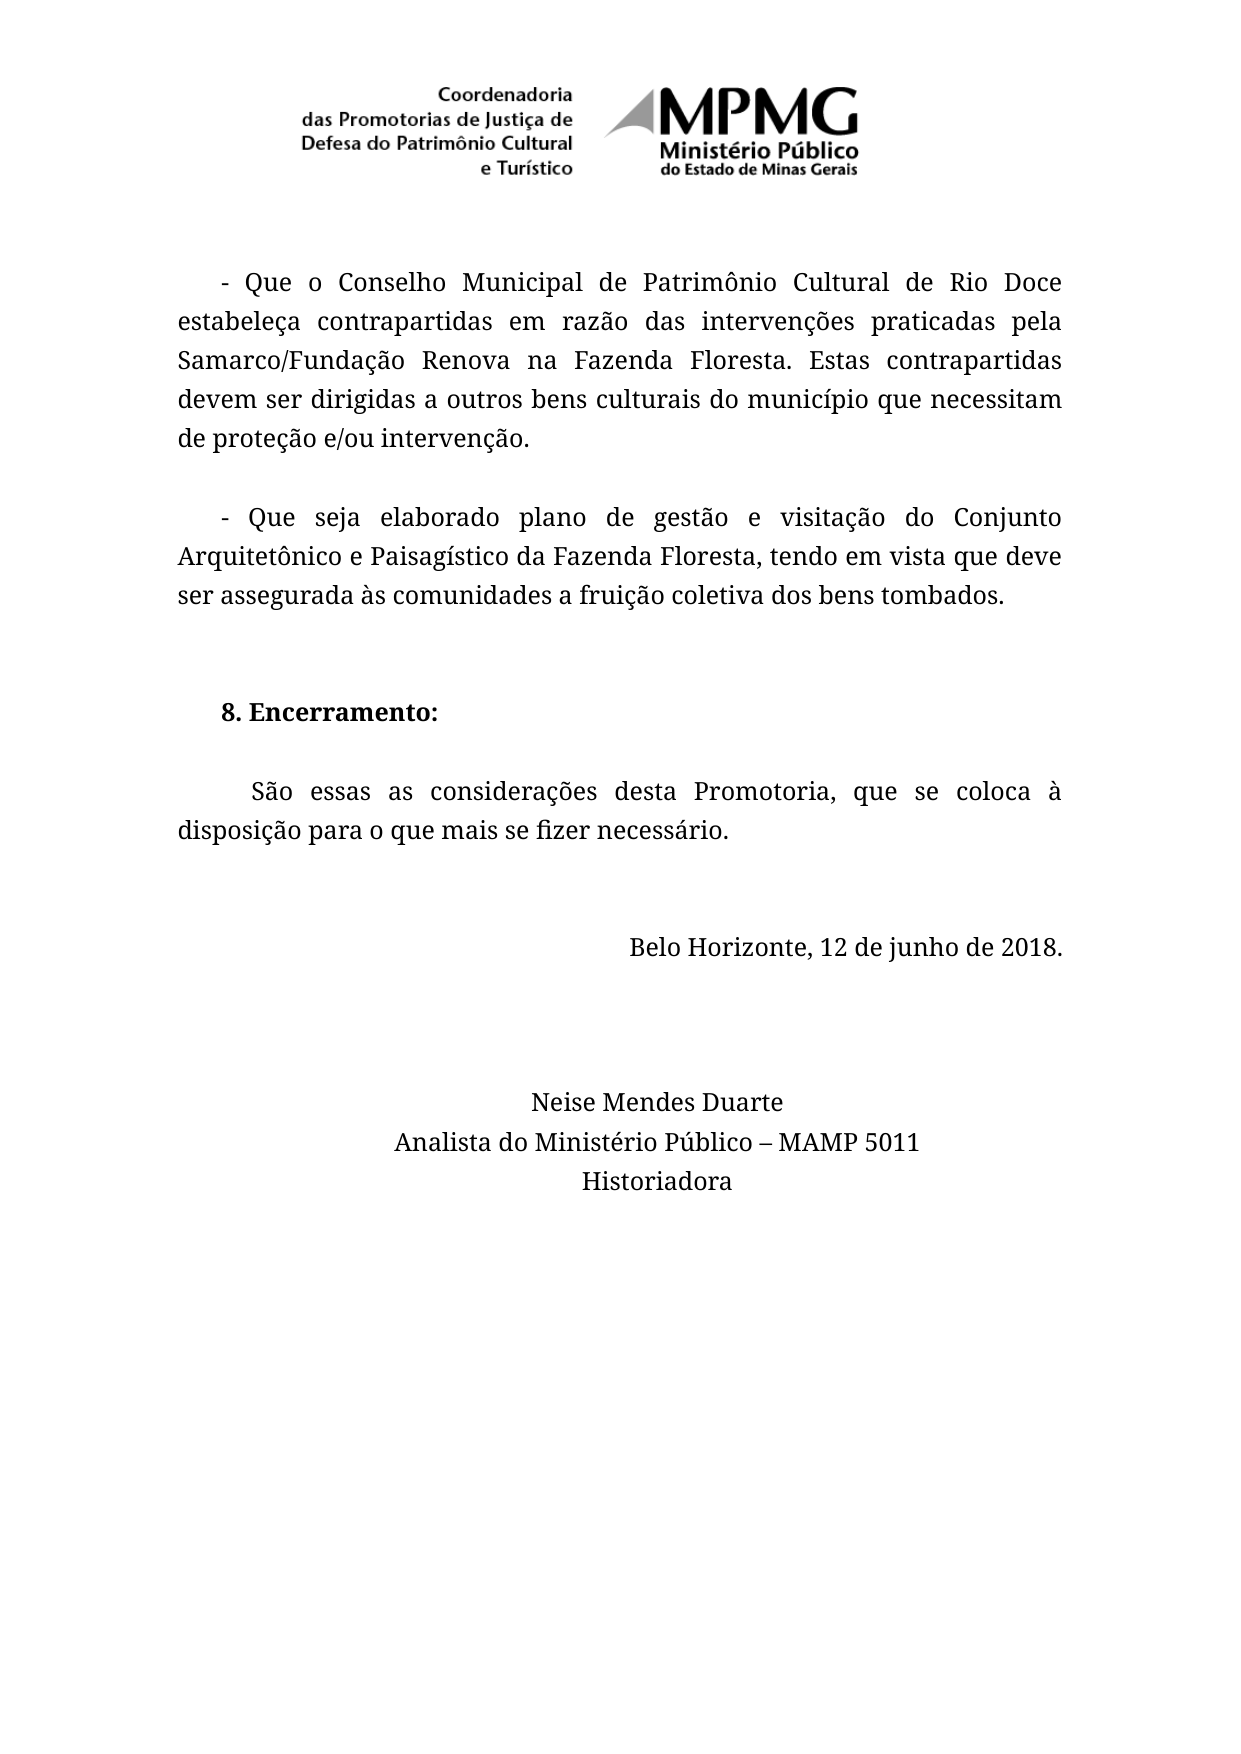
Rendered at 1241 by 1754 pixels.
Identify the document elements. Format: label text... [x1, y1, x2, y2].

text - Que o Conselho Municipal de Patrimônio Cultural de Rio Doce estabeleça contrapartidas em razão das intervenções praticadas pela Samarco/Fundação Renova na Fazenda Floresta. Estas contrapartidas devem ser dirigidas a outros bens culturais do município que necessitam de proteção e/ou intervenção. [177, 264, 1063, 455]
table_header Neise Mendes Duarte Analista do Ministério Público – MAMP 5011 Historiadora [163, 1008, 1152, 1197]
text Belo Horizonte, 12 de junho de 2018. [177, 930, 1063, 964]
picture [177, 59, 1053, 192]
text São essas as considerações desta Promotoria, que se coloca à disposição para o que mais se fizer necessário. [177, 773, 1063, 847]
text 8. Encerramento: [177, 695, 1063, 729]
text - Que seja elaborado plano de gestão e visitação do Conjunto Arquitetônico e Paisagístico da Fazenda Floresta, tendo em vista que deve ser assegurada às comunidades a fruição coletiva dos bens tombados. [177, 499, 1063, 612]
